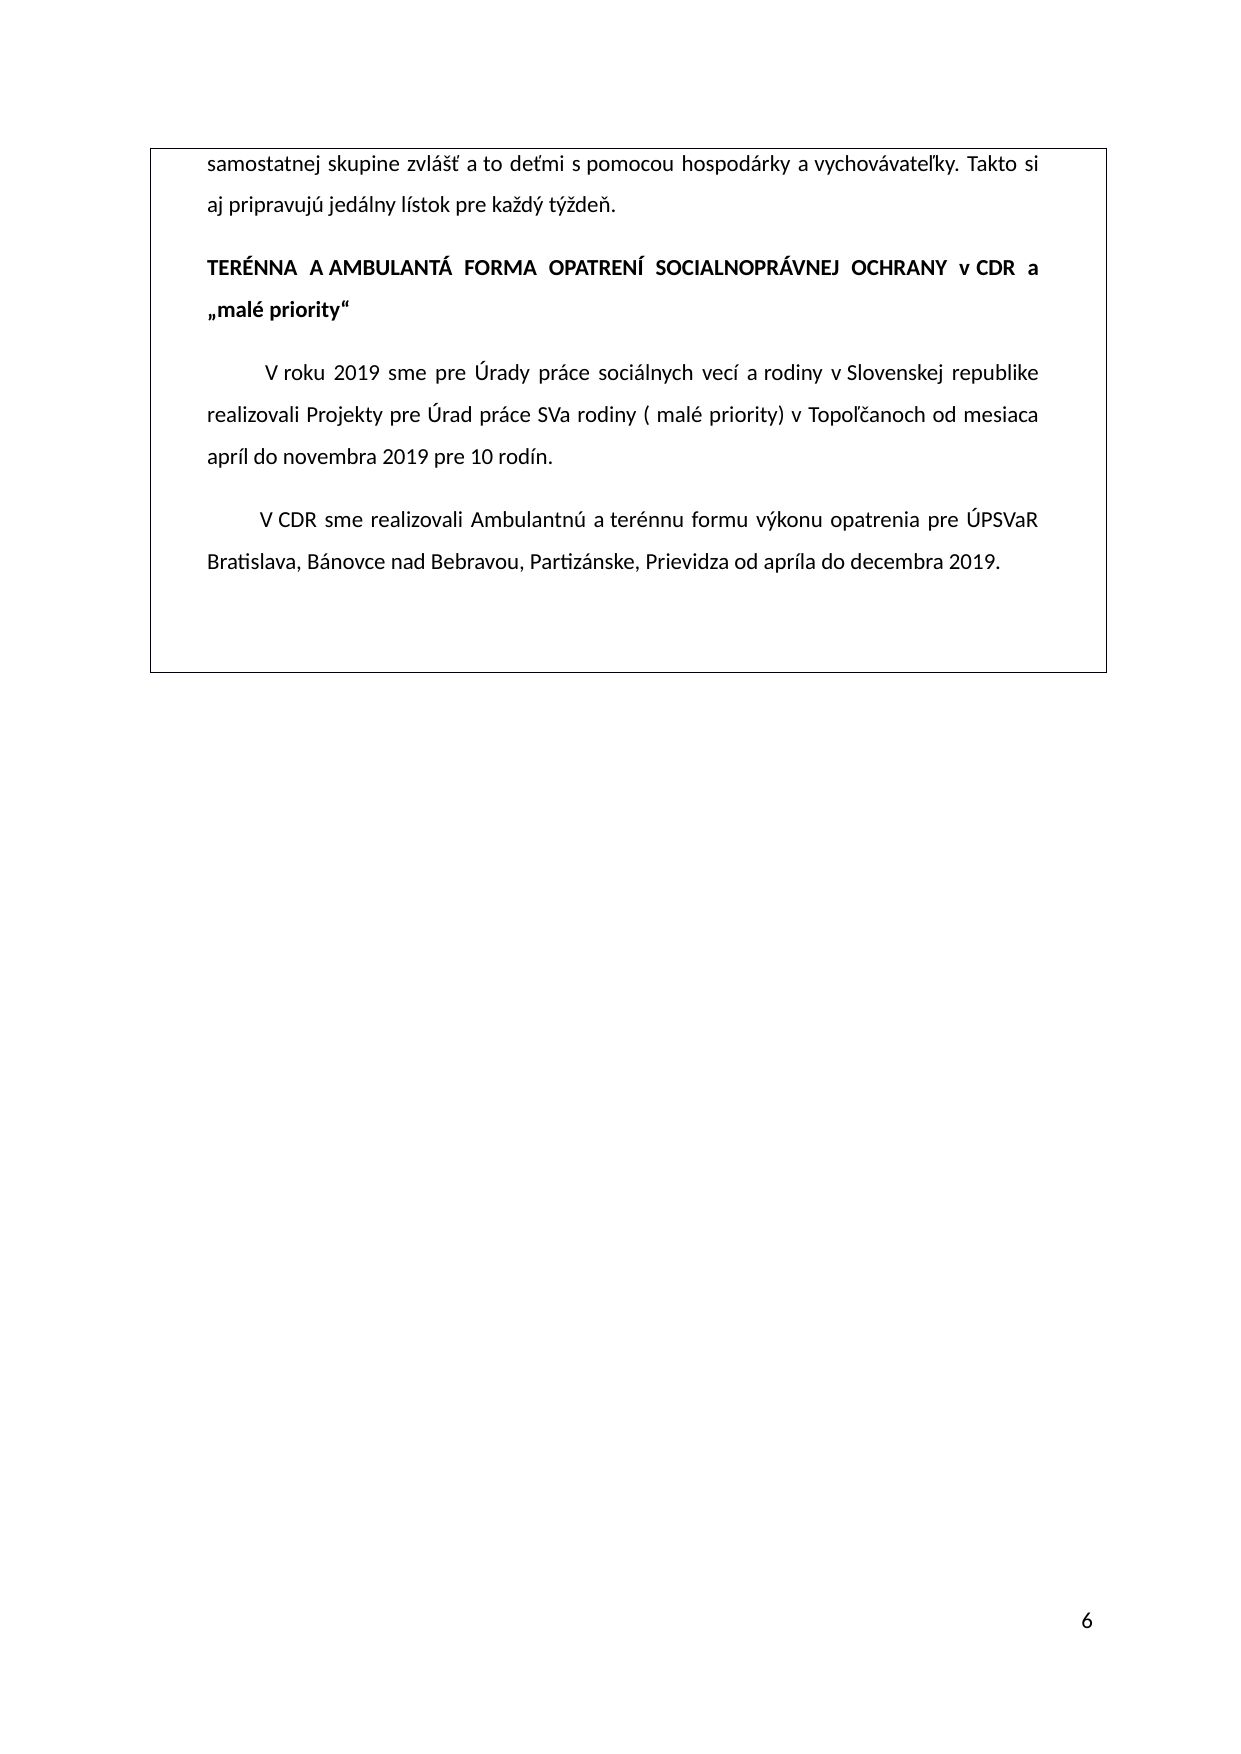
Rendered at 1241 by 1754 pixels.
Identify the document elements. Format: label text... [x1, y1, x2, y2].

table_cell samostatnej skupine zvlášť a to deťmi s pomocou hospodárky a vychovávateľky. Takto si aj pripravujú jedálny lístok pre každý týždeň. TERÉNNA A AMBULANTÁ FORMA OPATRENÍ SOCIALNOPRÁVNEJ OCHRANY v CDR a „malé priority“ V roku 2019 sme pre Úrady práce sociálnych vecí a rodiny v Slovenskej republike realizovali Projekty pre Úrad práce SVa rodiny ( malé priority) v Topoľčanoch od mesiaca apríl do novembra 2019 pre 10 rodín. V CDR sme realizovali Ambulantnú a terénnu formu výkonu opatrenia pre ÚPSVaR Bratislava, Bánovce nad Bebravou, Partizánske, Prievidza od apríla do decembra 2019. [151, 149, 1106, 672]
